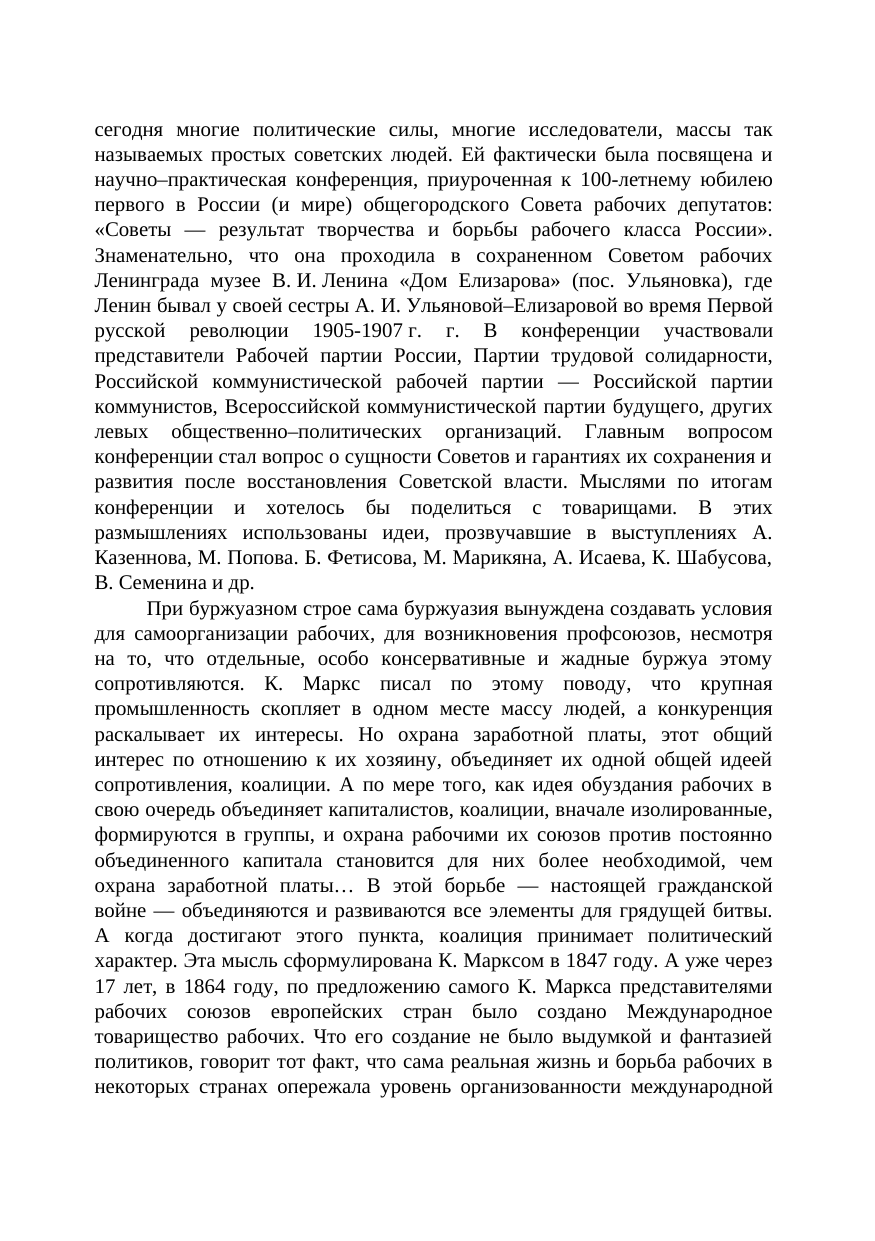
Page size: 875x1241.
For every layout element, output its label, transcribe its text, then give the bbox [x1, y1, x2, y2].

text При буржуазном строе сама буржуазия вынуждена создавать условия для самоорганизации рабочих, для возникновения профсоюзов, несмотря на то, что отдельные, особо консервативные и жадные буржуа этому сопротивляются. К. Маркс писал по этому поводу, что крупная промышленность скопляет в одном месте массу людей, а конкуренция раскалывает их интересы. Но охрана заработной платы, этот общий интерес по отношению к их хозяину, объединяет их одной общей идеей сопротивления, коалиции. А по мере того, как идея обуздания рабочих в свою очередь объединяет капиталистов, коалиции, вначале изолированные, формируются в группы, и охрана рабочими их союзов против постоянно объединенного капитала становится для них более необходимой, чем охрана заработной платы… В этой борьбе — настоящей гражданской войне — объединяются и развиваются все элементы для грядущей битвы. А когда достигают этого пункта, коалиция принимает политический характер. Эта мысль сформулирована К. Марксом в 1847 году. А уже через 17 лет, в 1864 году, по предложению самого К. Маркса представителями рабочих союзов европейских стран было создано Международное товарищество рабочих. Что его создание не было выдумкой и фантазией политиков, говорит тот факт, что сама реальная жизнь и борьба рабочих в некоторых странах опережала уровень организованности международной [94, 596, 773, 1098]
text сегодня многие политические силы, многие исследователи, массы так называемых простых советских людей. Ей фактически была посвящена и научно–практическая конференция, приуроченная к 100-летнему юбилею первого в России (и мире) общегородского Совета рабочих депутатов: «Советы — результат творчества и борьбы рабочего класса России». Знаменательно, что она проходила в сохраненном Советом рабочих Ленинграда музее В. И. Ленина «Дом Елизарова» (пос. Ульяновка), где Ленин бывал у своей сестры А. И. Ульяновой–Елизаровой во время Первой русской революции 1905-1907 г. г. В конференции участвовали представители Рабочей партии России, Партии трудовой солидарности, Российской коммунистической рабочей партии — Российской партии коммунистов, Всероссийской коммунистической партии будущего, других левых общественно–политических организаций. Главным вопросом конференции стал вопрос о сущности Советов и гарантиях их сохранения и развития после восстановления Советской власти. Мыслями по итогам конференции и хотелось бы поделиться с товарищами. В этих размышлениях использованы идеи, прозвучавшие в выступлениях А. Казеннова, М. Попова. Б. Фетисова, М. Марикяна, А. Исаева, К. Шабусова, В. Семенина и др. [94, 117, 773, 594]
